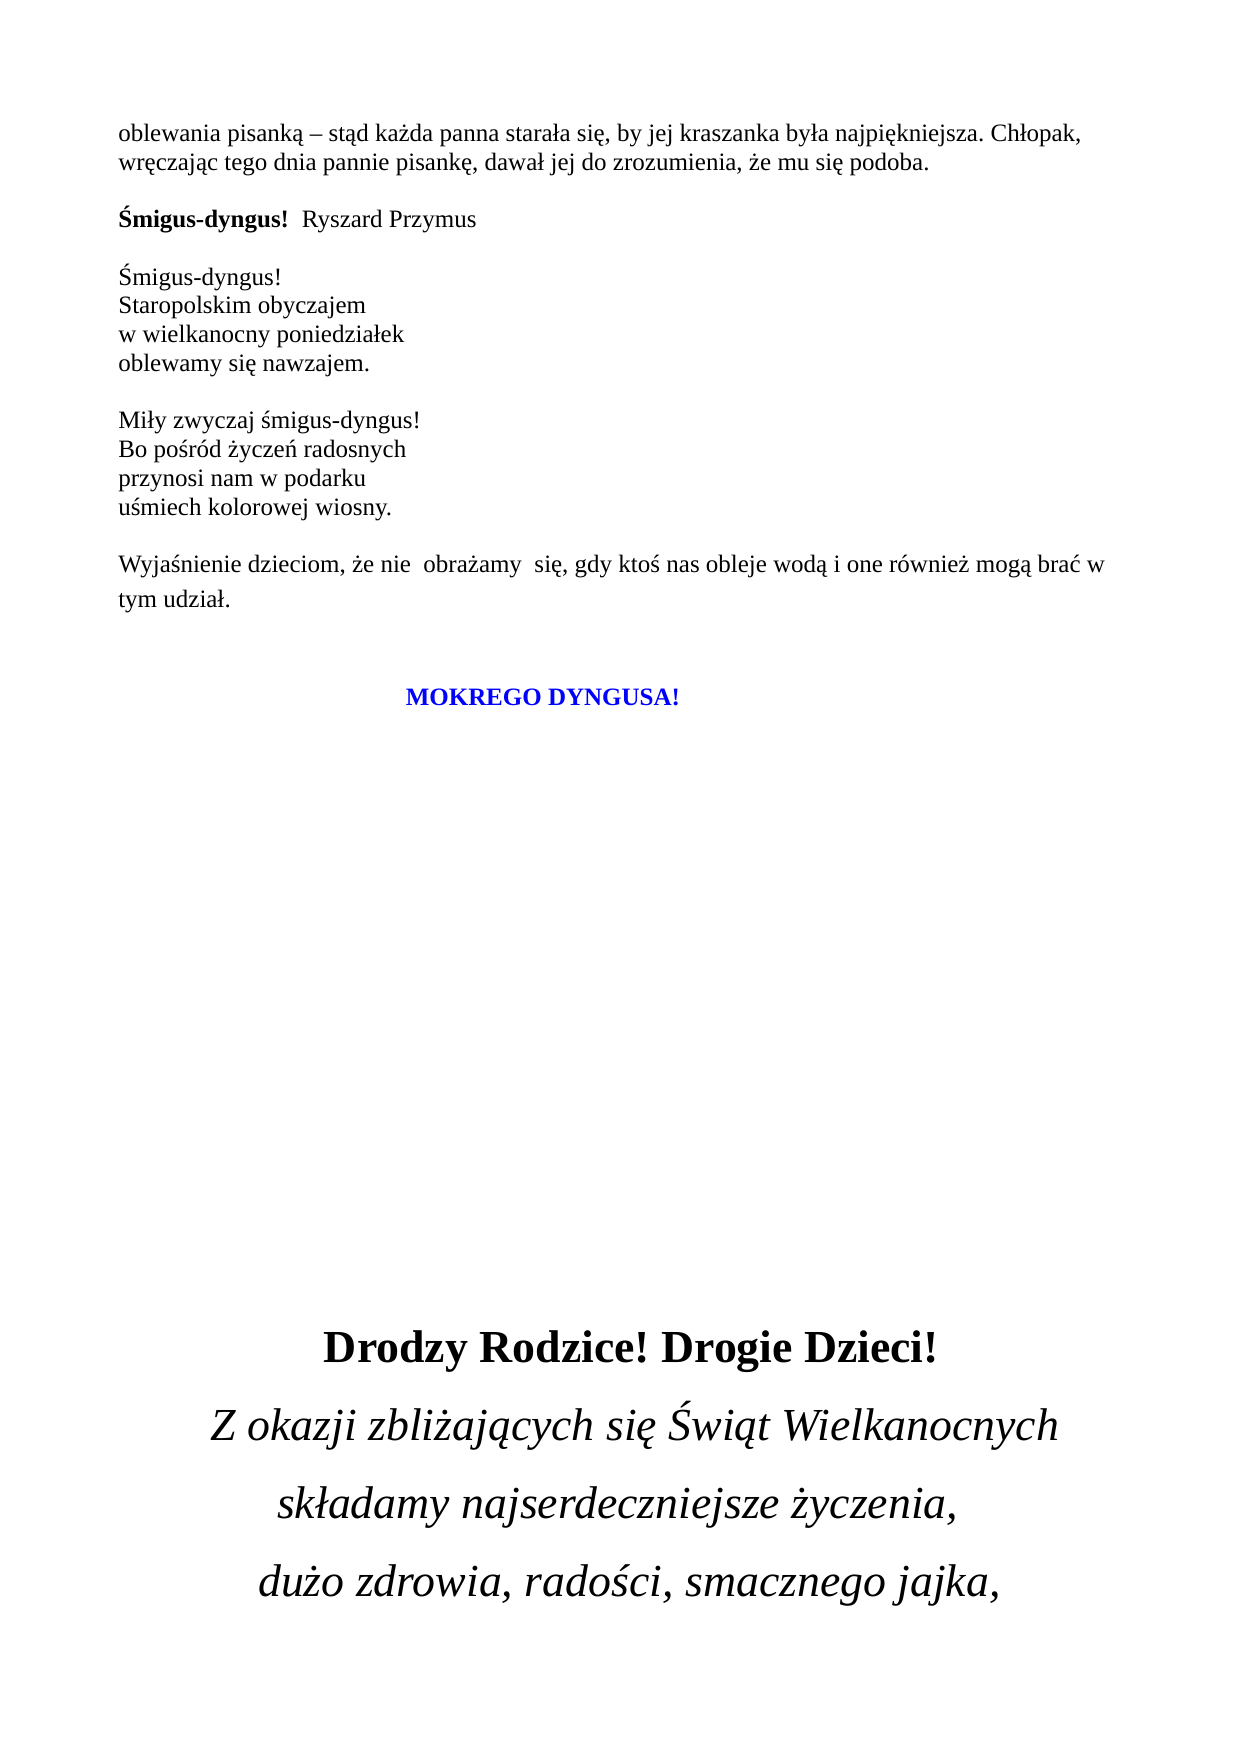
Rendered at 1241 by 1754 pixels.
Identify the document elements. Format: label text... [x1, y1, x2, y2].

text MOKREGO DYNGUSA! [118, 682, 1122, 711]
text Drodzy Rodzice! Drogie Dzieci! [118, 1320, 1122, 1372]
text Wyjaśnienie dzieciom, że nie obrażamy się, gdy ktoś nas obleje wodą i one również mogą brać w tym udział. [118, 549, 1122, 613]
text dużo zdrowia, radości, smacznego jajka, [118, 1553, 1122, 1606]
text składamy najserdeczniejsze życzenia, [118, 1475, 1122, 1528]
text Z okazji zbliżających się Świąt Wielkanocnych [118, 1398, 1122, 1450]
text oblewania pisanką – stąd każda panna starała się, by jej kraszanka była najpiękniejsza. Chłopak, wręczając tego dnia pannie pisankę, dawał jej do zrozumienia, że mu się podoba. Śmigus-dyngus! Ryszard Przymus Śmigus-dyngus! Staropolskim obyczajem w wielkanocny poniedziałek oblewamy się nawzajem. Miły zwyczaj śmigus-dyngus! Bo pośród życzeń radosnych przynosi nam w podarku uśmiech kolorowej wiosny. [118, 118, 1122, 521]
